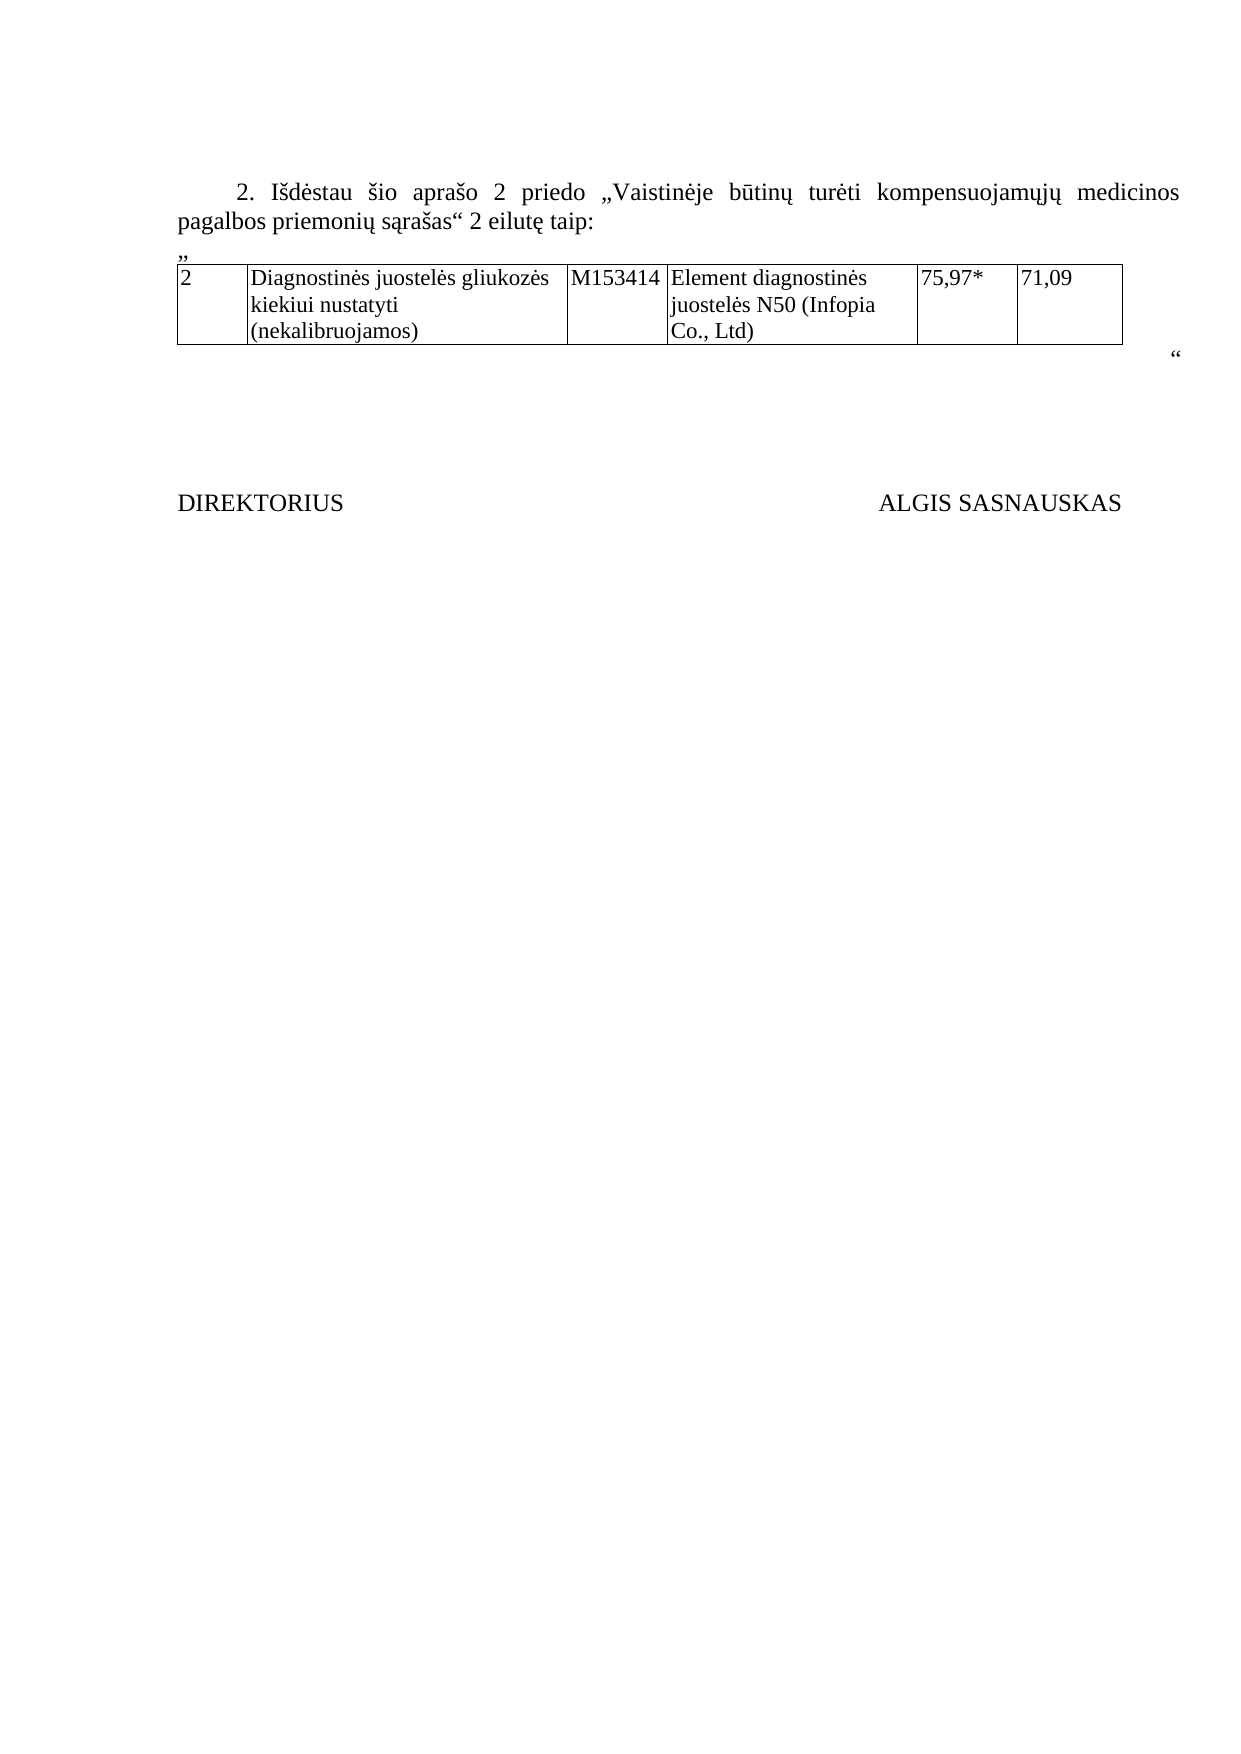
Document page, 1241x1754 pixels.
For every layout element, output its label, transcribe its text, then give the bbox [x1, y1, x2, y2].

text „ [177, 235, 1181, 263]
table_header Element diagnostinės juostelės N50 (Infopia Co., Ltd) [668, 265, 917, 343]
text “ [177, 344, 1181, 373]
table_header 71,09 [1018, 265, 1122, 343]
table_header M153414 [568, 265, 667, 343]
table_header 2 [178, 265, 247, 343]
text 2. Išdėstau šio aprašo 2 priedo „Vaistinėje būtinų turėti kompensuojamųjų medicinos pagalbos priemonių sąrašas“ 2 eilutę taip: [177, 177, 1181, 235]
text Direktorius Algis Sasnauskas [177, 488, 1181, 517]
table_header Diagnostinės juostelės gliukozės kiekiui nustatyti (nekalibruojamos) [248, 265, 567, 343]
table_header 75,97* [918, 265, 1017, 343]
